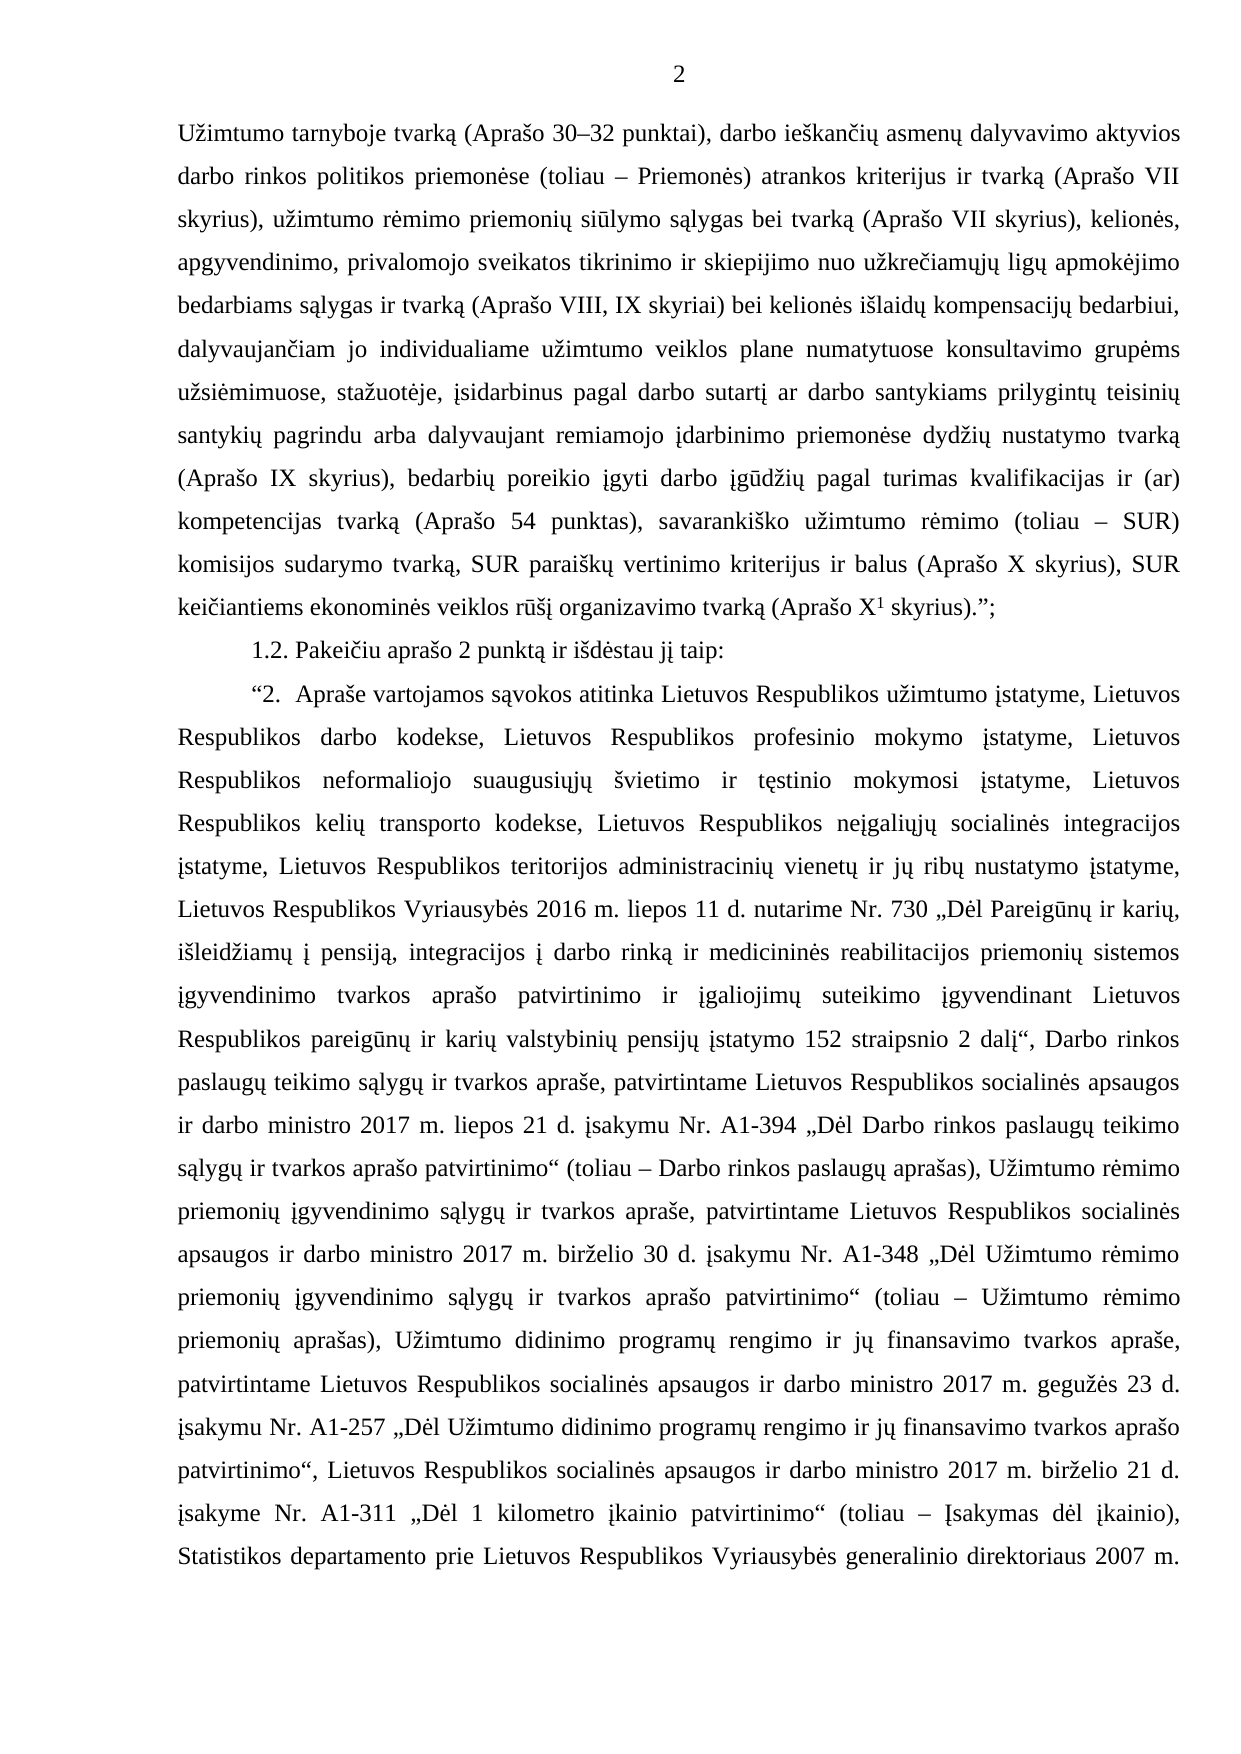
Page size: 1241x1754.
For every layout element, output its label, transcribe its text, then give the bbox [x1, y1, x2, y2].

text Užimtumo tarnyboje tvarką (Aprašo 30–32 punktai), darbo ieškančių asmenų dalyvavimo aktyvios darbo rinkos politikos priemonėse (toliau – Priemonės) atrankos kriterijus ir tvarką (Aprašo VII skyrius), užimtumo rėmimo priemonių siūlymo sąlygas bei tvarką (Aprašo VII skyrius), kelionės, apgyvendinimo, privalomojo sveikatos tikrinimo ir skiepijimo nuo užkrečiamųjų ligų apmokėjimo bedarbiams sąlygas ir tvarką (Aprašo VIII, IX skyriai) bei kelionės išlaidų kompensacijų bedarbiui, dalyvaujančiam jo individualiame užimtumo veiklos plane numatytuose konsultavimo grupėms užsiėmimuose, stažuotėje, įsidarbinus pagal darbo sutartį ar darbo santykiams prilygintų teisinių santykių pagrindu arba dalyvaujant remiamojo įdarbinimo priemonėse dydžių nustatymo tvarką (Aprašo IX skyrius), bedarbių poreikio įgyti darbo įgūdžių pagal turimas kvalifikacijas ir (ar) kompetencijas tvarką (Aprašo 54 punktas), savarankiško užimtumo rėmimo (toliau – SUR) komisijos sudarymo tvarką, SUR paraiškų vertinimo kriterijus ir balus (Aprašo X skyrius), SUR keičiantiems ekonominės veiklos rūšį organizavimo tvarką (Aprašo X1 skyrius).”; [177, 118, 1181, 621]
text 1.2. Pakeičiu aprašo 2 punktą ir išdėstau jį taip: [177, 636, 1181, 664]
text “2. Apraše vartojamos sąvokos atitinka Lietuvos Respublikos užimtumo įstatyme, Lietuvos Respublikos darbo kodekse, Lietuvos Respublikos profesinio mokymo įstatyme, Lietuvos Respublikos neformaliojo suaugusiųjų švietimo ir tęstinio mokymosi įstatyme, Lietuvos Respublikos kelių transporto kodekse, Lietuvos Respublikos neįgaliųjų socialinės integracijos įstatyme, Lietuvos Respublikos teritorijos administracinių vienetų ir jų ribų nustatymo įstatyme, Lietuvos Respublikos Vyriausybės 2016 m. liepos 11 d. nutarime Nr. 730 „Dėl Pareigūnų ir karių, išleidžiamų į pensiją, integracijos į darbo rinką ir medicininės reabilitacijos priemonių sistemos įgyvendinimo tvarkos aprašo patvirtinimo ir įgaliojimų suteikimo įgyvendinant Lietuvos Respublikos pareigūnų ir karių valstybinių pensijų įstatymo 152 straipsnio 2 dalį“, Darbo rinkos paslaugų teikimo sąlygų ir tvarkos apraše, patvirtintame Lietuvos Respublikos socialinės apsaugos ir darbo ministro 2017 m. liepos 21 d. įsakymu Nr. A1-394 „Dėl Darbo rinkos paslaugų teikimo sąlygų ir tvarkos aprašo patvirtinimo“ (toliau – Darbo rinkos paslaugų aprašas), Užimtumo rėmimo priemonių įgyvendinimo sąlygų ir tvarkos apraše, patvirtintame Lietuvos Respublikos socialinės apsaugos ir darbo ministro 2017 m. birželio 30 d. įsakymu Nr. A1-348 „Dėl Užimtumo rėmimo priemonių įgyvendinimo sąlygų ir tvarkos aprašo patvirtinimo“ (toliau – Užimtumo rėmimo priemonių aprašas), Užimtumo didinimo programų rengimo ir jų finansavimo tvarkos apraše, patvirtintame Lietuvos Respublikos socialinės apsaugos ir darbo ministro 2017 m. gegužės 23 d. įsakymu Nr. A1-257 „Dėl Užimtumo didinimo programų rengimo ir jų finansavimo tvarkos aprašo patvirtinimo“, Lietuvos Respublikos socialinės apsaugos ir darbo ministro 2017 m. birželio 21 d. įsakyme Nr. A1-311 „Dėl 1 kilometro įkainio patvirtinimo“ (toliau – Įsakymas dėl įkainio), Statistikos departamento prie Lietuvos Respublikos Vyriausybės generalinio direktoriaus 2007 m. [177, 679, 1181, 1570]
